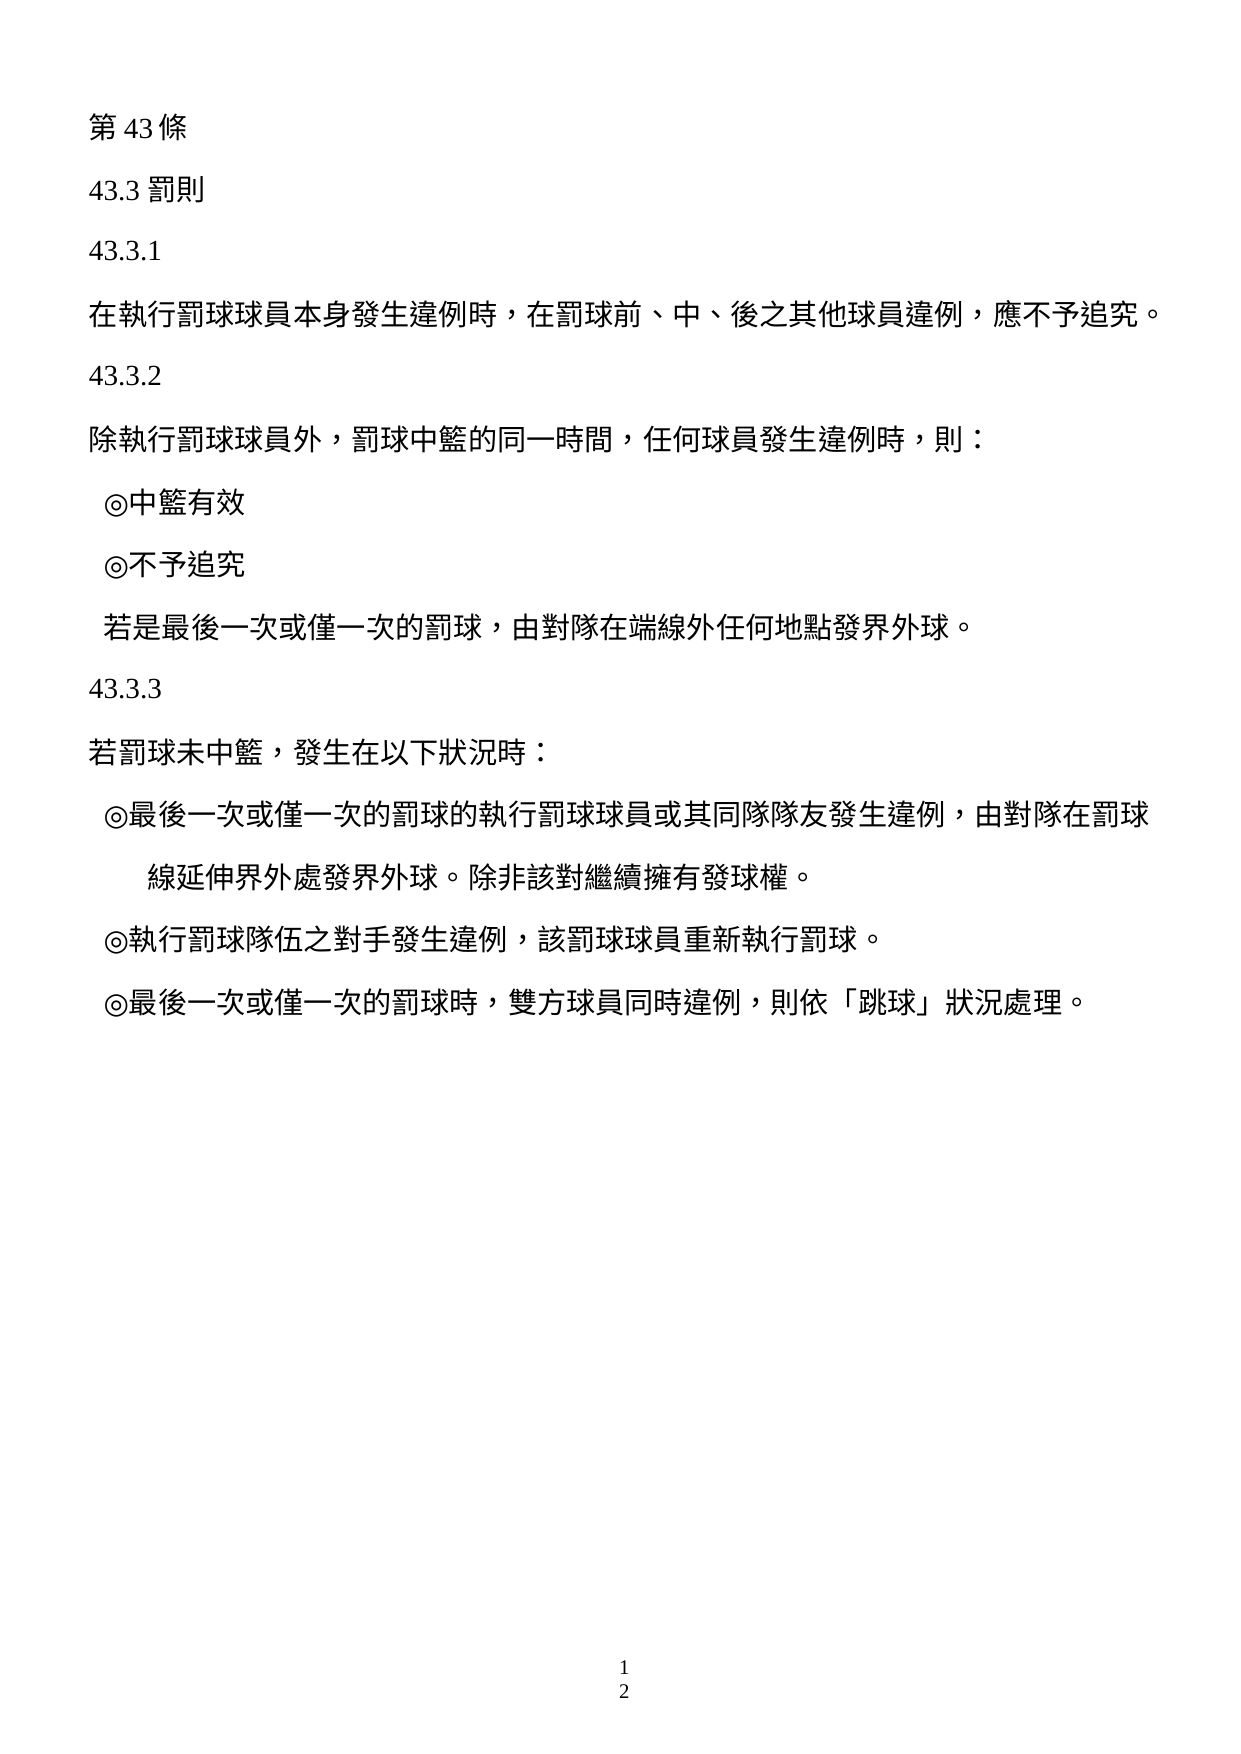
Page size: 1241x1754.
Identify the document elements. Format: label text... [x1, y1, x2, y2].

text 若罰球未中籃，發生在以下狀況時： [89, 709, 1152, 771]
text 第43條 [89, 84, 1152, 146]
text ◎執行罰球隊伍之對手發生違例，該罰球球員重新執行罰球。 [89, 896, 1152, 959]
text ◎最後一次或僅一次的罰球的執行罰球球員或其同隊隊友發生違例，由對隊在罰球線延伸界外處發界外球。除非該對繼續擁有發球權。 [89, 771, 1152, 896]
text 在執行罰球球員本身發生違例時，在罰球前、中、後之其他球員違例，應不予追究。 [89, 271, 1152, 334]
text 43.3 罰則 [89, 146, 1152, 209]
text 43.3.3 [89, 646, 1152, 709]
text 若是最後一次或僅一次的罰球，由對隊在端線外任何地點發界外球。 [89, 584, 1152, 646]
text ◎中籃有效 [89, 459, 1152, 521]
text ◎最後一次或僅一次的罰球時，雙方球員同時違例，則依「跳球」狀況處理。 [89, 959, 1152, 1021]
text 43.3.2 [89, 334, 1152, 396]
text 43.3.1 [89, 209, 1152, 271]
text 除執行罰球球員外，罰球中籃的同一時間，任何球員發生違例時，則： [89, 396, 1152, 459]
text ◎不予追究 [89, 521, 1152, 584]
